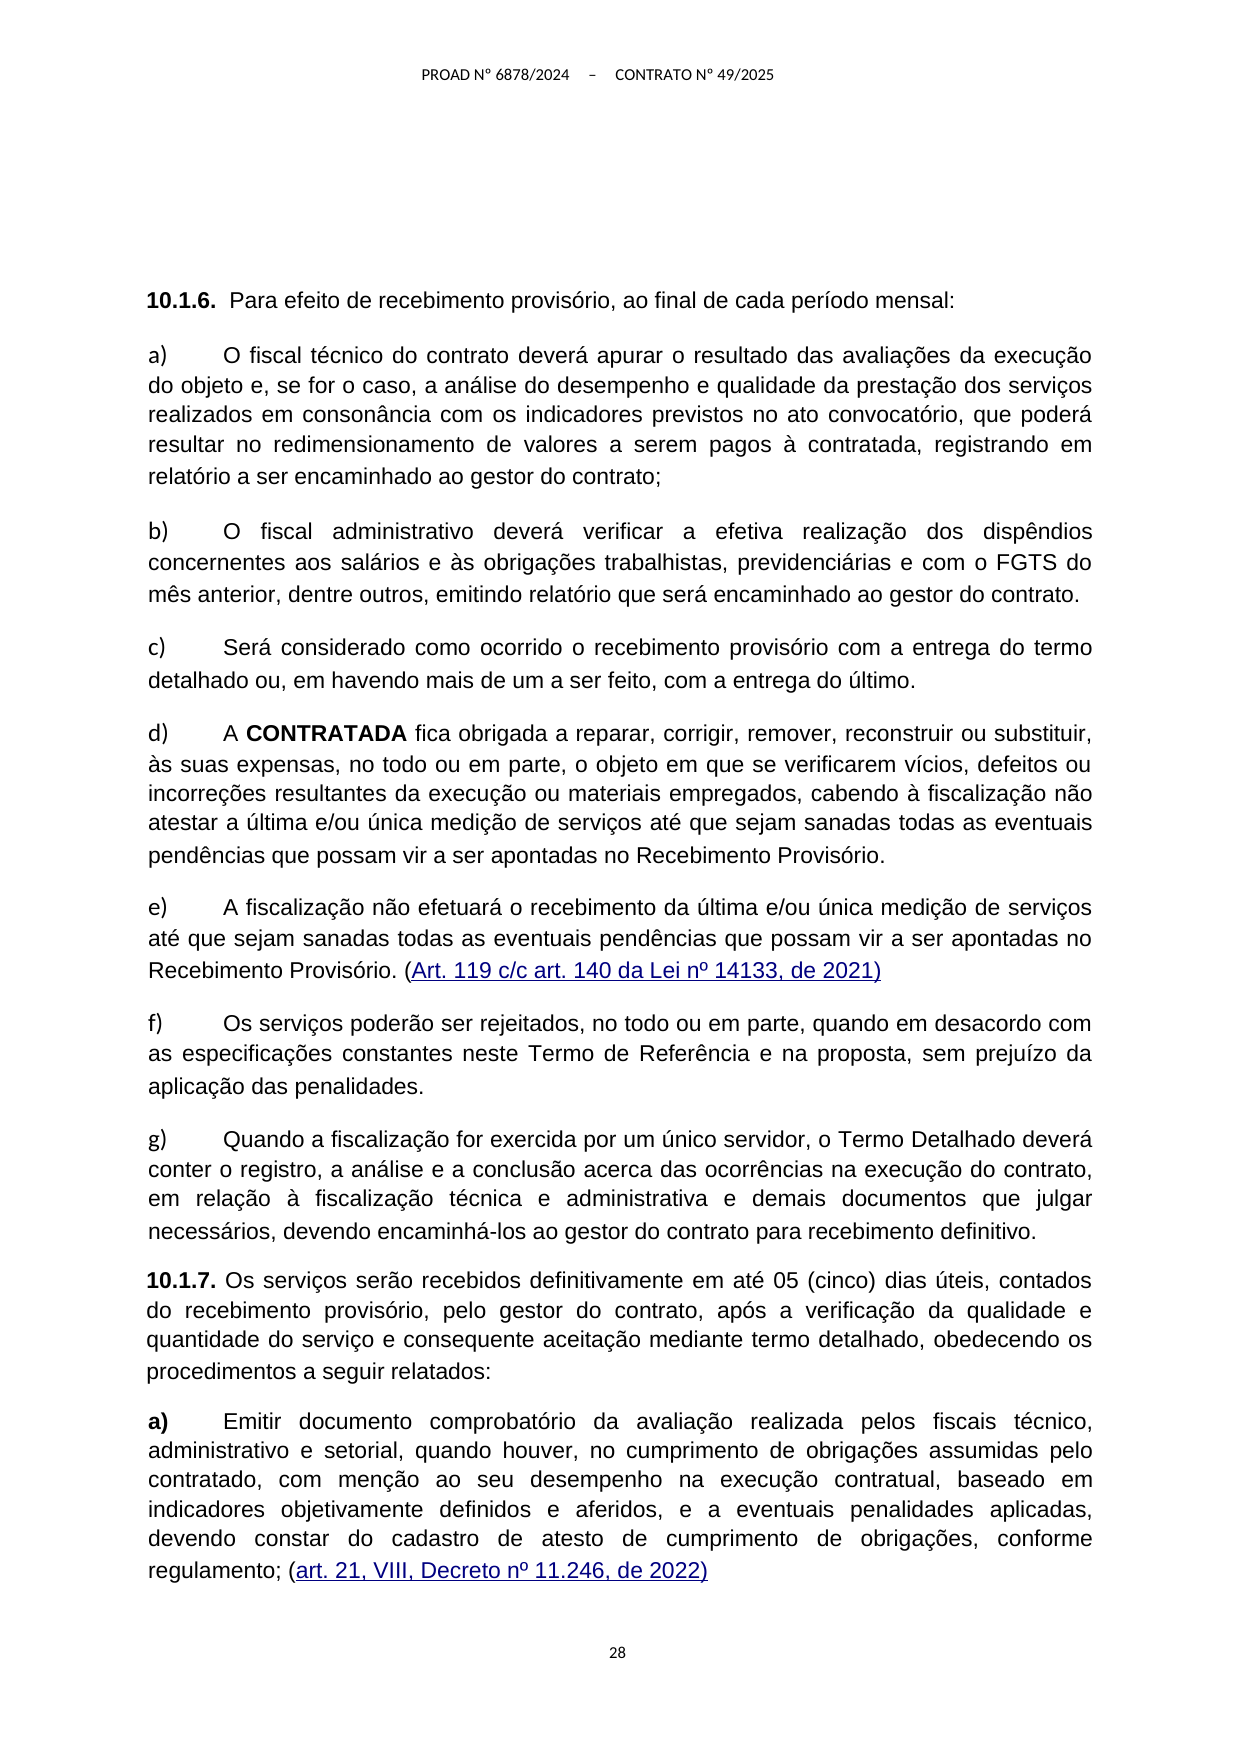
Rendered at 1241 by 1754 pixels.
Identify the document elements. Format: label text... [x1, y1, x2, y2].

list A CONTRATADA fica obrigada a reparar, corrigir, remover, reconstruir ou substituir, às suas expensas, no todo ou em parte, o objeto em que se verificarem vícios, defeitos ou incorreções resultantes da execução ou materiais empregados, cabendo à fiscalização não atestar a última e/ou única medição de serviços até que sejam sanadas todas as eventuais pendências que possam vir a ser apontadas no Recebimento Provisório. [148, 717, 1093, 869]
list O fiscal técnico do contrato deverá apurar o resultado das avaliações da execução do objeto e, se for o caso, a análise do desempenho e qualidade da prestação dos serviços realizados em consonância com os indicadores previstos no ato convocatório, que poderá resultar no redimensionamento de valores a serem pagos à contratada, registrando em relatório a ser encaminhado ao gestor do contrato; [148, 339, 1093, 491]
list Será considerado como ocorrido o recebimento provisório com a entrega do termo detalhado ou, em havendo mais de um a ser feito, com a entrega do último. [148, 631, 1093, 695]
list O fiscal administrativo deverá verificar a efetiva realização dos dispêndios concernentes aos salários e às obrigações trabalhistas, previdenciárias e com o FGTS do mês anterior, dentre outros, emitindo relatório que será encaminhado ao gestor do contrato. [148, 516, 1093, 609]
text 10.1.7. Os serviços serão recebidos definitivamente em até 05 (cinco) dias úteis, contados do recebimento provisório, pelo gestor do contrato, após a verificação da qualidade e quantidade do serviço e consequente aceitação mediante termo detalhado, obedecendo os procedimentos a seguir relatados: [146, 1267, 1093, 1386]
list Quando a fiscalização for exercida por um único servidor, o Termo Detalhado deverá conter o registro, a análise e a conclusão acerca das ocorrências na execução do contrato, em relação à fiscalização técnica e administrativa e demais documentos que julgar necessários, devendo encaminhá-los ao gestor do contrato para recebimento definitivo. [148, 1123, 1093, 1246]
text 10.1.6. Para efeito de recebimento provisório, ao final de cada período mensal: [146, 284, 1093, 314]
list Emitir documento comprobatório da avaliação realizada pelos fiscais técnico, administrativo e setorial, quando houver, no cumprimento de obrigações assumidas pelo contratado, com menção ao seu desempenho na execução contratual, baseado em indicadores objetivamente definidos e aferidos, e a eventuais penalidades aplicadas, devendo constar do cadastro de atesto de cumprimento de obrigações, conforme regulamento; (art. 21, VIII, Decreto nº 11.246, de 2022) [148, 1408, 1093, 1585]
list Os serviços poderão ser rejeitados, no todo ou em parte, quando em desacordo com as especificações constantes neste Termo de Referência e na proposta, sem prejuízo da aplicação das penalidades. [148, 1007, 1093, 1101]
list A fiscalização não efetuará o recebimento da última e/ou única medição de serviços até que sejam sanadas todas as eventuais pendências que possam vir a ser apontadas no Recebimento Provisório. (Art. 119 c/c art. 140 da Lei nº 14133, de 2021) [148, 891, 1093, 985]
